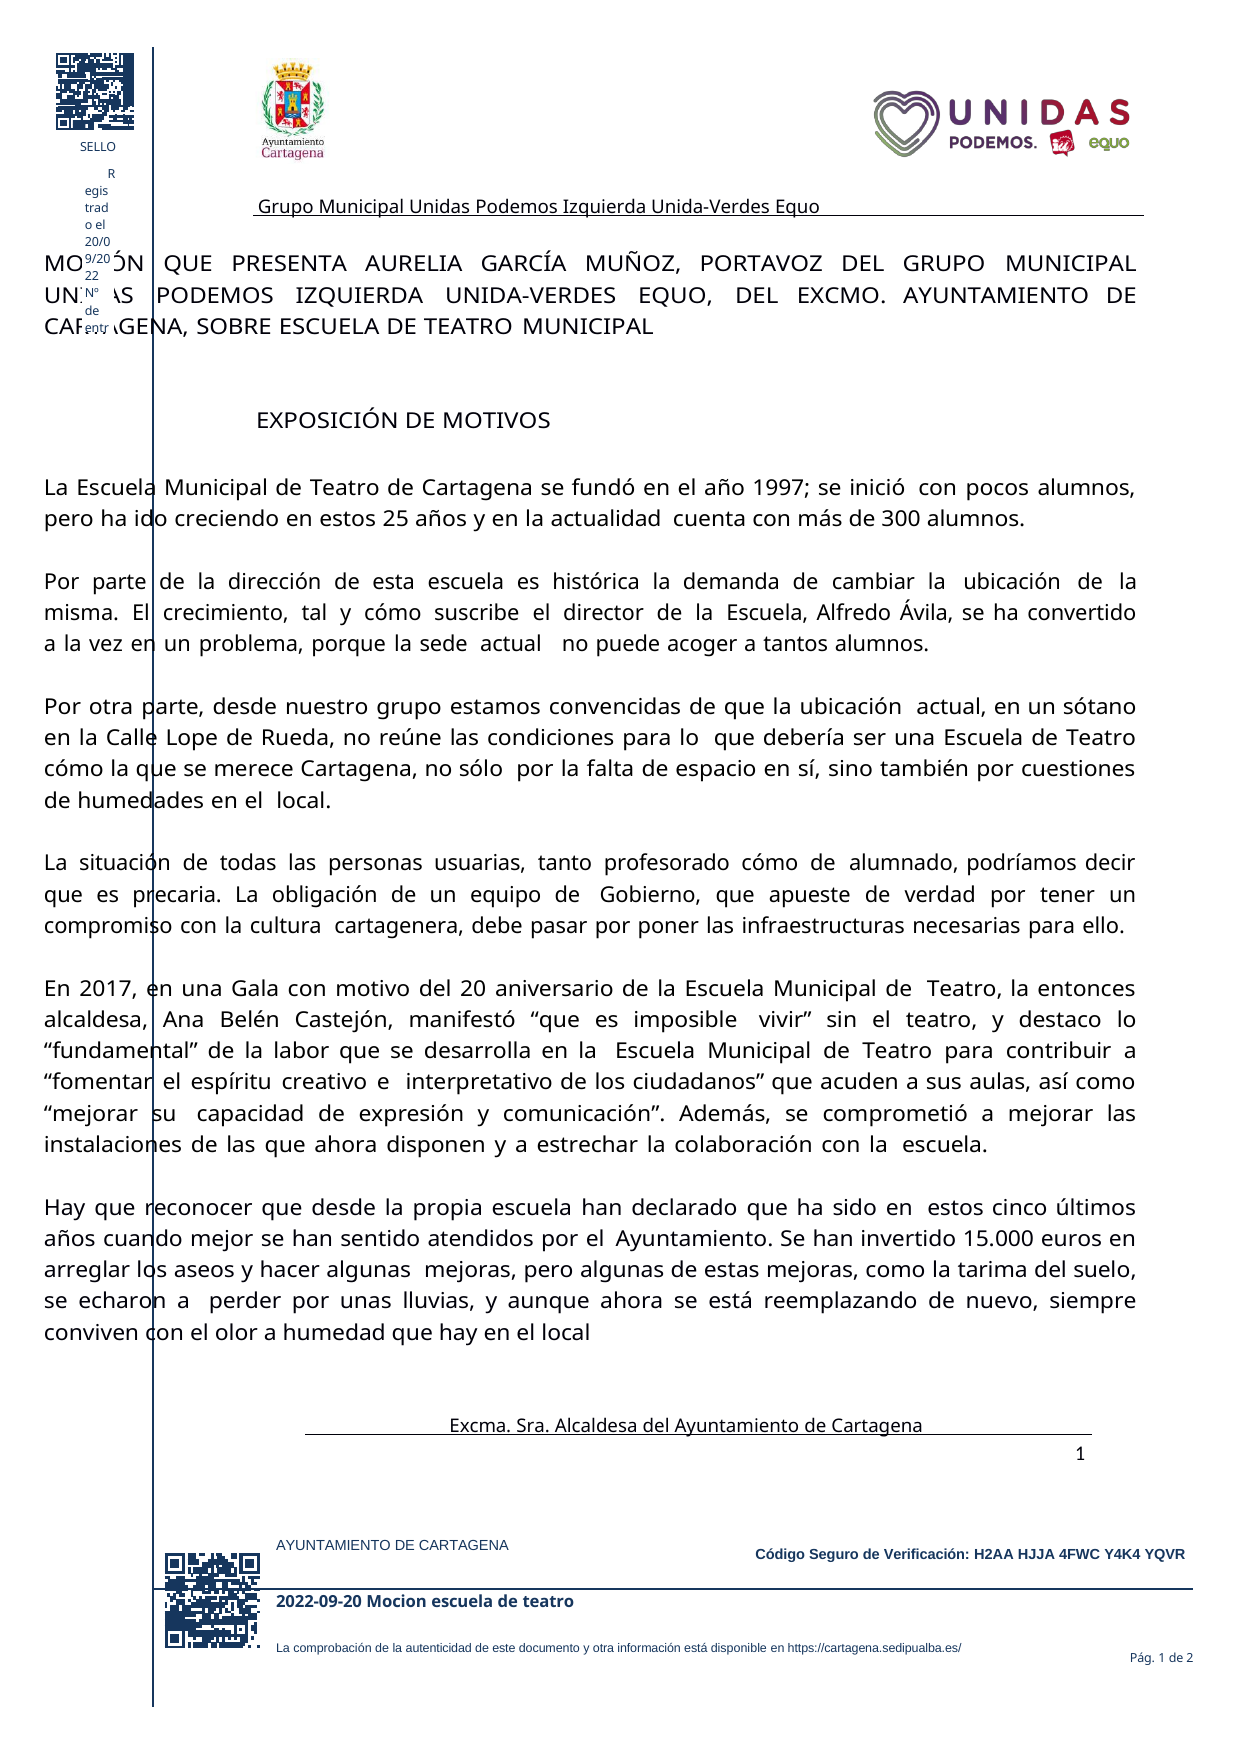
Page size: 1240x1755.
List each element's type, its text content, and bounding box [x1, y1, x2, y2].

text La situación de todas las personas usuarias, tanto profesorado cómo de alumnado, podríamos decir que es precaria. La obligación de un equipo de Gobierno, que apueste de verdad por tener un compromiso con la cultura cartagenera, debe pasar por poner las infraestructuras necesarias para ello. [154, 847, 1136, 939]
text MOCIÓN QUE PRESENTA AURELIA GARCÍA MUÑOZ, PORTAVOZ DEL GRUPO MUNICIPAL UNIDAS PODEMOS IZQUIERDA UNIDA-VERDES EQUO, DEL EXCMO. AYUNTAMIENTO DE CARTAGENA, SOBRE ESCUELA DE TEATRO MUNICIPAL [154, 248, 1137, 341]
text La Escuela Municipal de Teatro de Cartagena se fundó en el año 1997; se inició con pocos alumnos, pero ha ido creciendo en estos 25 años y en la actualidad cuenta con más de 300 alumnos. [44, 472, 152, 533]
text AYUNTAMIENTO DE CARTAGENA [276, 1537, 511, 1554]
text Pág. 1 de 2 [1129, 1649, 1239, 1666]
text En 2017, en una Gala con motivo del 20 aniversario de la Escuela Municipal de Teatro, la entonces alcaldesa, Ana Belén Castejón, manifestó “que es imposible vivir” sin el teatro, y destaco lo “fundamental” de la labor que se desarrolla en la Escuela Municipal de Teatro para contribuir a “fomentar el espíritu creativo e interpretativo de los ciudadanos” que acuden a sus aulas, así como “mejorar su capacidad de expresión y comunicación”. Además, se comprometió a mejorar las instalaciones de las que ahora disponen y a estrechar la colaboración con la escuela. [44, 972, 152, 1158]
text La situación de todas las personas usuarias, tanto profesorado cómo de alumnado, podríamos decir que es precaria. La obligación de un equipo de Gobierno, que apueste de verdad por tener un compromiso con la cultura cartagenera, debe pasar por poner las infraestructuras necesarias para ello. [44, 847, 152, 939]
text 2022-09-20 Mocion escuela de teatro [276, 1590, 1239, 1613]
picture [255, 58, 330, 164]
text En 2017, en una Gala con motivo del 20 aniversario de la Escuela Municipal de Teatro, la entonces alcaldesa, Ana Belén Castejón, manifestó “que es imposible vivir” sin el teatro, y destaco lo “fundamental” de la labor que se desarrolla en la Escuela Municipal de Teatro para contribuir a “fomentar el espíritu creativo e interpretativo de los ciudadanos” que acuden a sus aulas, así como “mejorar su capacidad de expresión y comunicación”. Además, se comprometió a mejorar las instalaciones de las que ahora disponen y a estrechar la colaboración con la escuela. [154, 972, 1136, 1158]
picture [868, 81, 1134, 164]
text Hay que reconocer que desde la propia escuela han declarado que ha sido en estos cinco últimos años cuando mejor se han sentido atendidos por el Ayuntamiento. Se han invertido 15.000 euros en arreglar los aseos y hacer algunas mejoras, pero algunas de estas mejoras, como la tarima del suelo, se echaron a perder por unas lluvias, y aunque ahora se está reemplazando de nuevo, siempre conviven con el olor a humedad que hay en el local [154, 1191, 1137, 1346]
text [44, 1412, 152, 1438]
text Por parte de la dirección de esta escuela es histórica la demanda de cambiar la ubicación de la misma. El crecimiento, tal y cómo suscribe el director de la Escuela, Alfredo Ávila, se ha convertido a la vez en un problema, porque la sede actual no puede acoger a tantos alumnos. [154, 566, 1137, 658]
text [1134, 138, 1239, 155]
text Excma. Sra. Alcaldesa del Ayuntamiento de Cartagena [154, 1412, 1092, 1438]
text [154, 138, 255, 155]
text Por parte de la dirección de esta escuela es histórica la demanda de cambiar la ubicación de la misma. El crecimiento, tal y cómo suscribe el director de la Escuela, Alfredo Ávila, se ha convertido a la vez en un problema, porque la sede actual no puede acoger a tantos alumnos. [44, 566, 152, 658]
text Por otra parte, desde nuestro grupo estamos convencidas de que la ubicación actual, en un sótano en la Calle Lope de Rueda, no reúne las condiciones para lo que debería ser una Escuela de Teatro cómo la que se merece Cartagena, no sólo por la falta de espacio en sí, sino también por cuestiones de humedades en el local. [154, 691, 1136, 814]
text EXPOSICIÓN DE MOTIVOS [256, 405, 1239, 435]
text Código Seguro de Verificación: H2AA HJJA 4FWC Y4K4 YQVR [755, 1545, 1239, 1562]
text La Escuela Municipal de Teatro de Cartagena se fundó en el año 1997; se inició con pocos alumnos, pero ha ido creciendo en estos 25 años y en la actualidad cuenta con más de 300 alumnos. [154, 472, 1136, 533]
text MOCIÓN QUE PRESENTA AURELIA GARCÍA MUÑOZ, PORTAVOZ DEL GRUPO MUNICIPAL UNIDAS PODEMOS IZQUIERDA UNIDA-VERDES EQUO, DEL EXCMO. AYUNTAMIENTO DE CARTAGENA, SOBRE ESCUELA DE TEATRO MUNICIPAL [44, 248, 152, 341]
text Hay que reconocer que desde la propia escuela han declarado que ha sido en estos cinco últimos años cuando mejor se han sentido atendidos por el Ayuntamiento. Se han invertido 15.000 euros en arreglar los aseos y hacer algunas mejoras, pero algunas de estas mejoras, como la tarima del suelo, se echaron a perder por unas lluvias, y aunque ahora se está reemplazando de nuevo, siempre conviven con el olor a humedad que hay en el local [44, 1191, 152, 1346]
text Por otra parte, desde nuestro grupo estamos convencidas de que la ubicación actual, en un sótano en la Calle Lope de Rueda, no reúne las condiciones para lo que debería ser una Escuela de Teatro cómo la que se merece Cartagena, no sólo por la falta de espacio en sí, sino también por cuestiones de humedades en el local. [44, 691, 152, 814]
text Registrado el 20/09/2022 Nº de entrada 107206 / 2022 [84, 165, 112, 332]
text Grupo Municipal Unidas Podemos Izquierda Unida-Verdes Equo [253, 193, 1239, 219]
text [330, 138, 868, 155]
text La comprobación de la autenticidad de este documento y otra información está disponible en https://cartagena.sedipualba.es/ [276, 1641, 970, 1655]
text 1 [154, 1440, 1085, 1465]
text [44, 1440, 152, 1465]
text SELLO [80, 138, 152, 155]
